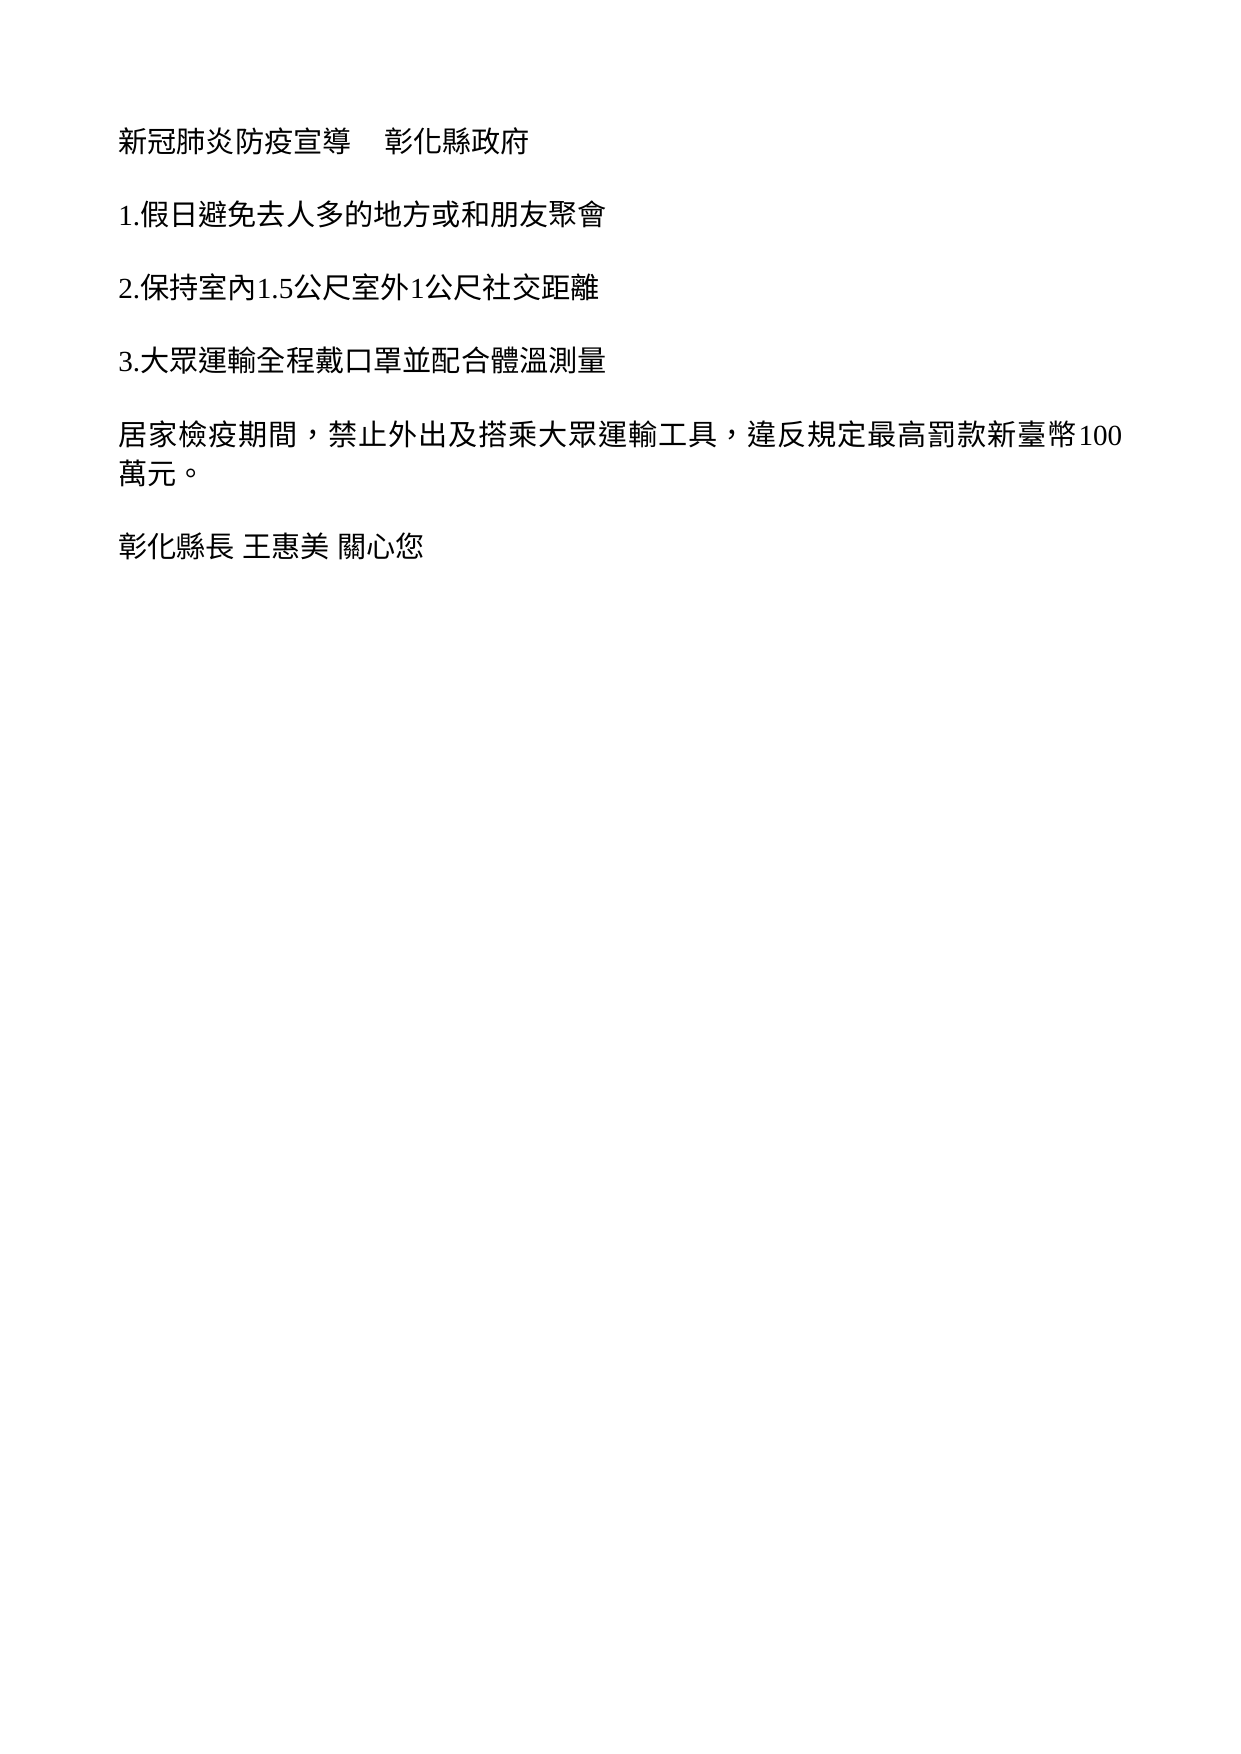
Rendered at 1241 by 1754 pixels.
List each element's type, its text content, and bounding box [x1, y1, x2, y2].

text 3.大眾運輸全程戴口罩並配合體溫測量 [118, 341, 1122, 380]
text 1.假日避免去人多的地方或和朋友聚會 [118, 194, 1122, 234]
text 彰化縣長 王惠美 關心您 [118, 527, 1122, 566]
text 新冠肺炎防疫宣導 彰化縣政府 [118, 118, 1122, 161]
text 2.保持室內1.5公尺室外1公尺社交距離 [118, 267, 1122, 307]
text 居家檢疫期間，禁止外出及搭乘大眾運輸工具，違反規定最高罰款新臺幣100萬元。 [118, 414, 1122, 493]
